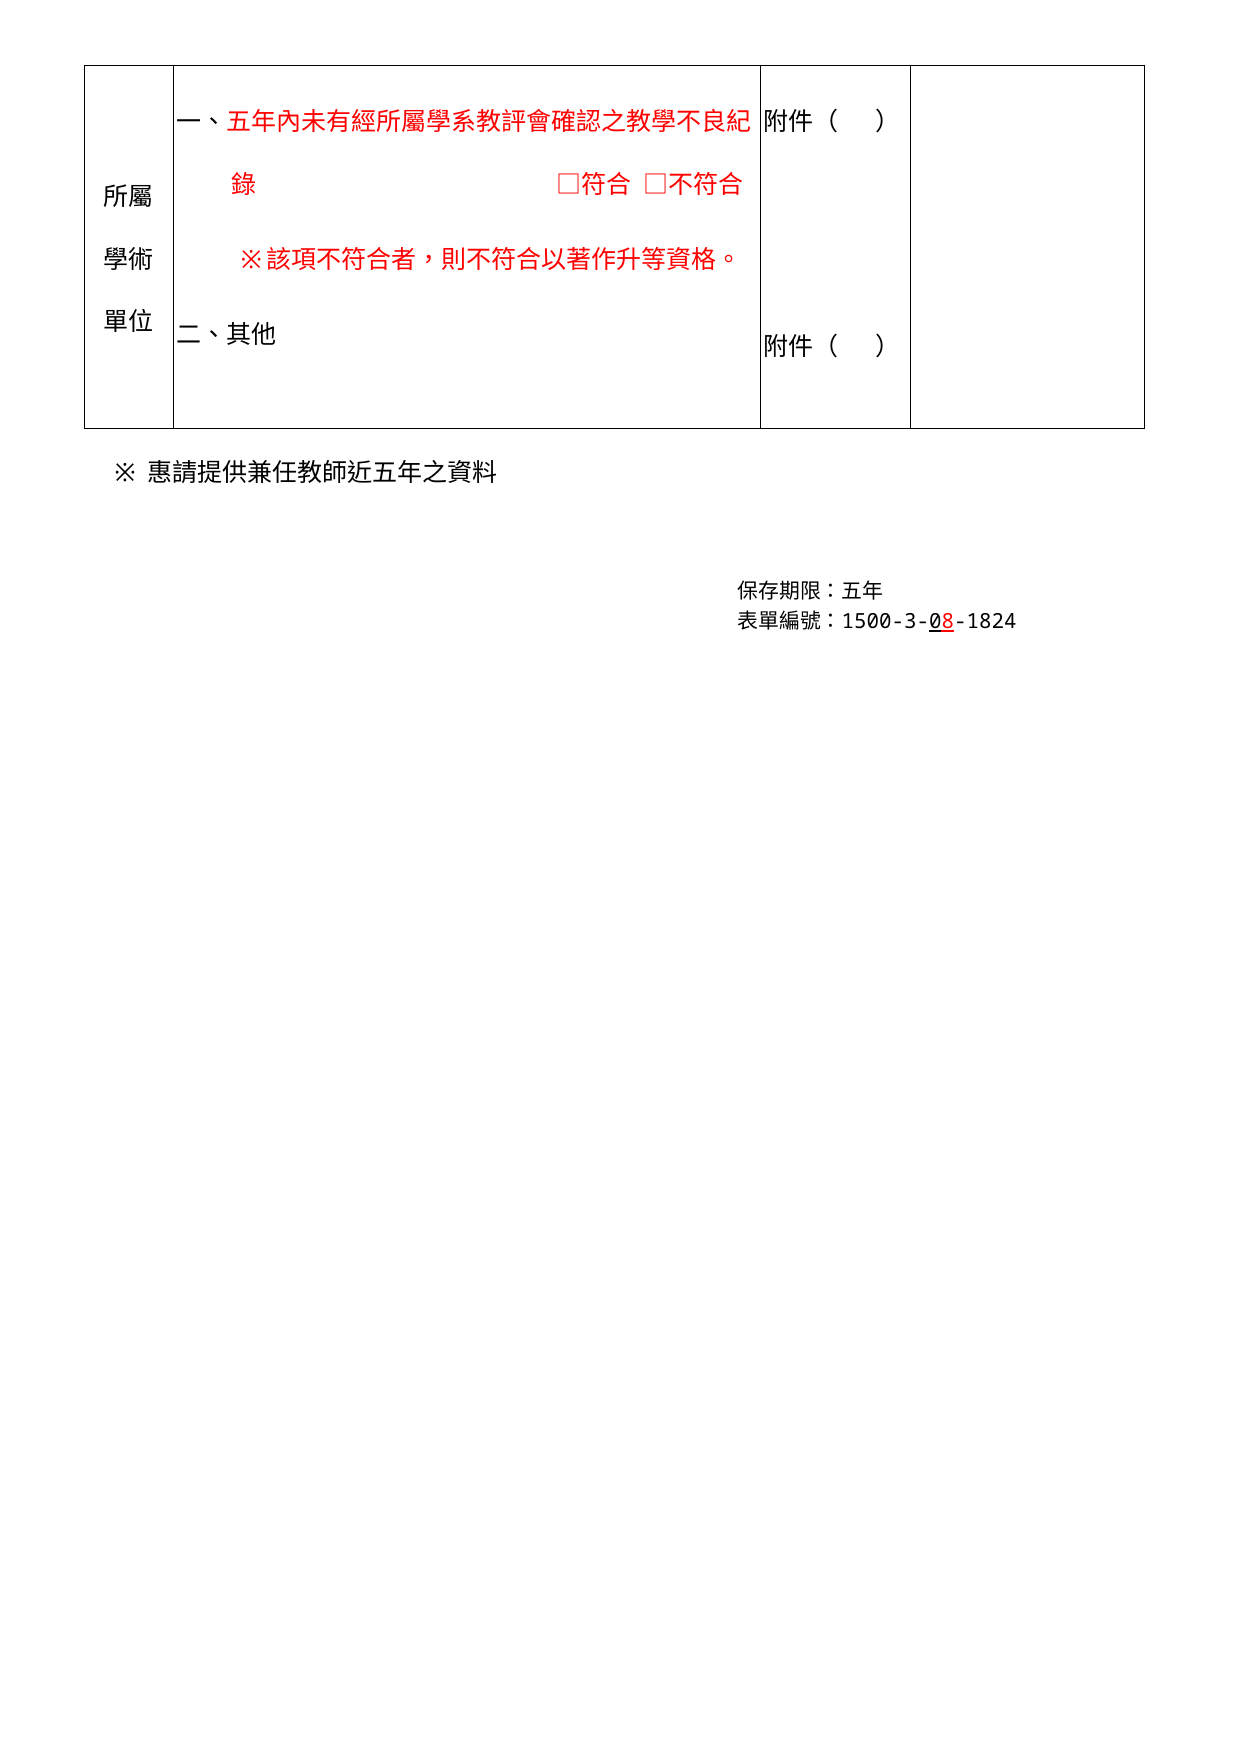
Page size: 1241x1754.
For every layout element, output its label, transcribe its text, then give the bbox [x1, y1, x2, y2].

table_cell 附件（ ） 附件（ ） [761, 66, 910, 428]
table_cell 一、五年內未有經所屬學系教評會確認之教學不良紀錄 □符合 □不符合 ※該項不符合者，則不符合以著作升等資格。 二、其他 [174, 66, 760, 428]
text 表單編號：1500-3-08-1824 [737, 604, 1134, 634]
text 保存期限：五年 [737, 574, 1134, 604]
table_cell [911, 66, 1144, 428]
table_cell 所屬 學術 單位 [85, 66, 173, 428]
list 惠請提供兼任教師近五年之資料 [110, 429, 1181, 492]
